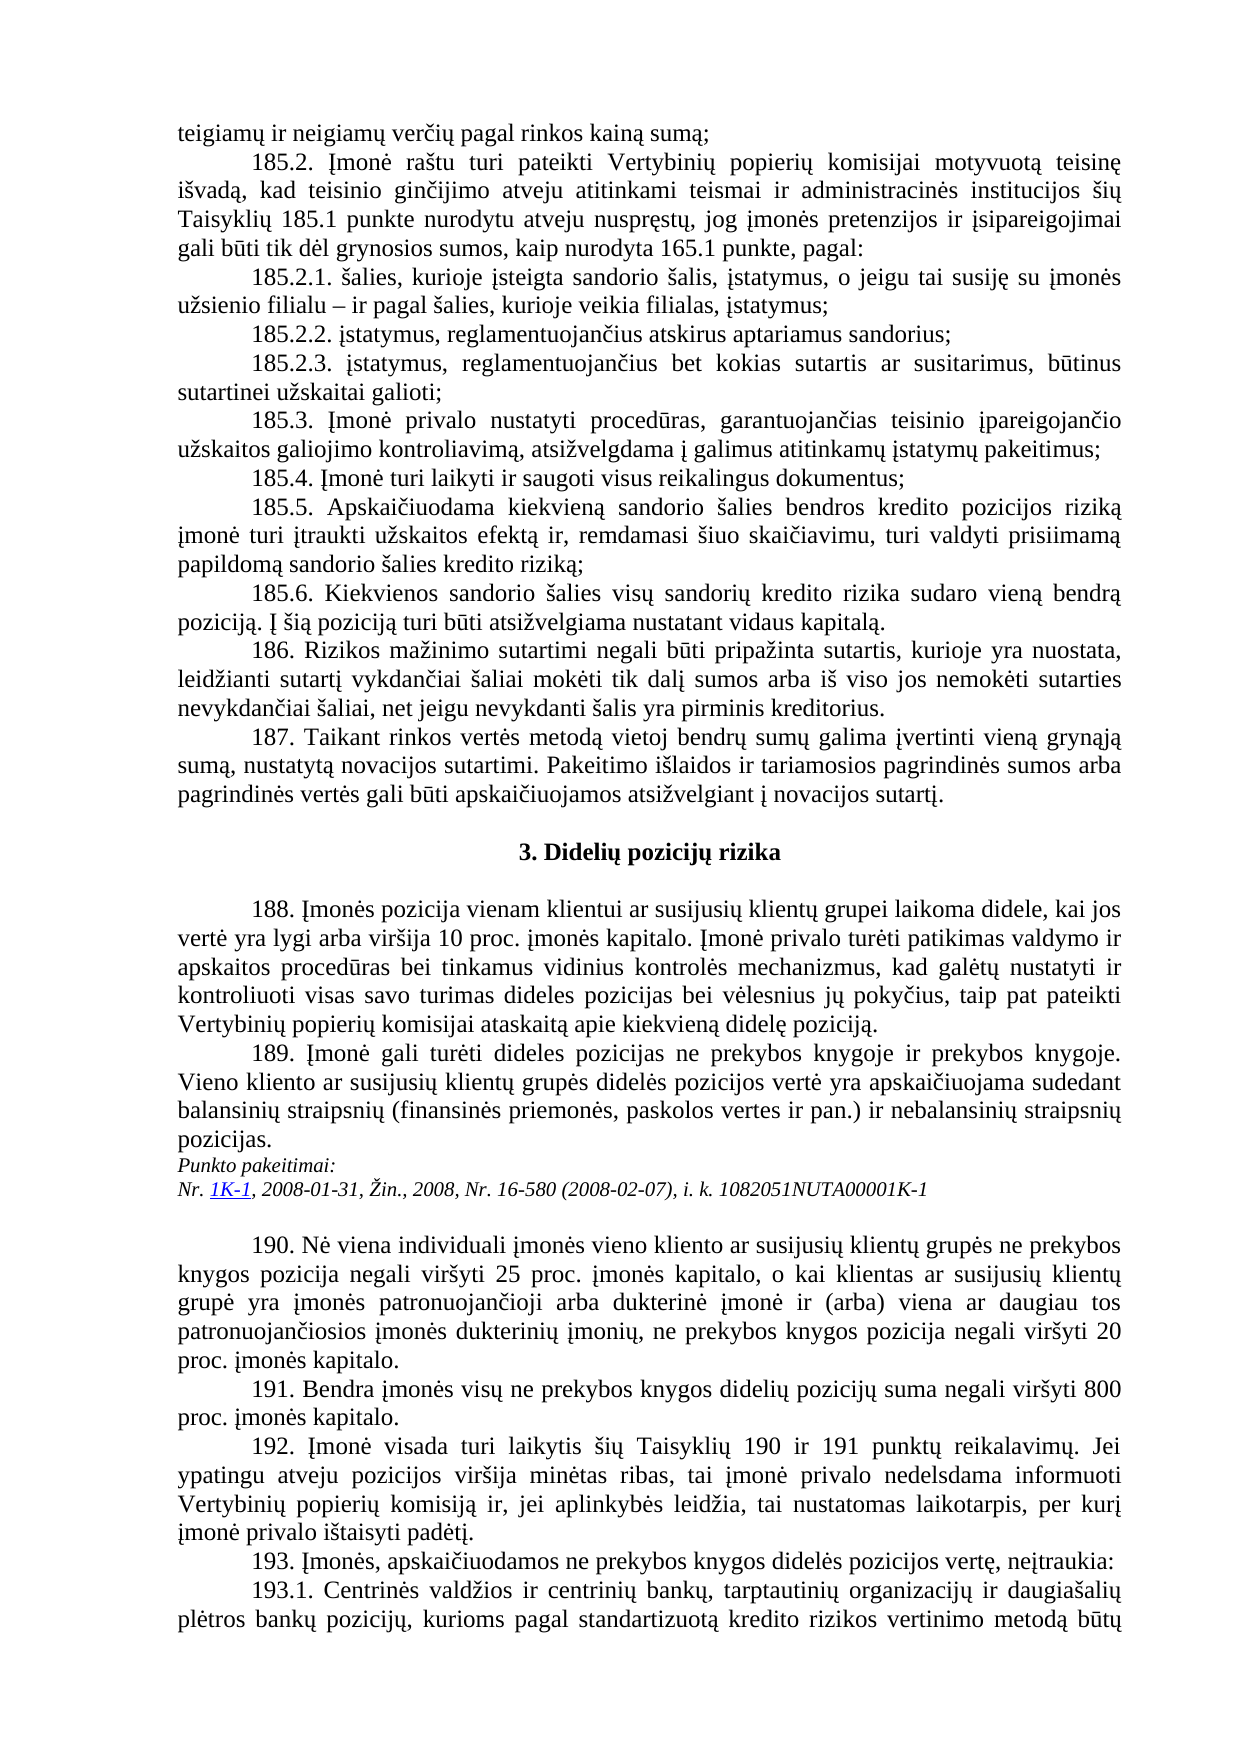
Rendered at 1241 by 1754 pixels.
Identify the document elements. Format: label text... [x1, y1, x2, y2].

text 185.5. Apskaičiuodama kiekvieną sandorio šalies bendros kredito pozicijos riziką įmonė turi įtraukti užskaitos efektą ir, remdamasi šiuo skaičiavimu, turi valdyti prisiimamą papildomą sandorio šalies kredito riziką; [177, 492, 1122, 578]
text 185.4. Įmonė turi laikyti ir saugoti visus reikalingus dokumentus; [177, 463, 1122, 492]
text 185.3. Įmonė privalo nustatyti procedūras, garantuojančias teisinio įpareigojančio užskaitos galiojimo kontroliavimą, atsižvelgdama į galimus atitinkamų įstatymų pakeitimus; [177, 406, 1122, 463]
text 185.6. Kiekvienos sandorio šalies visų sandorių kredito rizika sudaro vieną bendrą poziciją. Į šią poziciją turi būti atsižvelgiama nustatant vidaus kapitalą. [177, 578, 1122, 636]
text 192. Įmonė visada turi laikytis šių Taisyklių 190 ir 191 punktų reikalavimų. Jei ypatingu atveju pozicijos viršija minėtas ribas, tai įmonė privalo nedelsdama informuoti Vertybinių popierių komisiją ir, jei aplinkybės leidžia, tai nustatomas laikotarpis, per kurį įmonė privalo ištaisyti padėtį. [177, 1431, 1122, 1546]
text 3. Didelių pozicijų rizika [177, 837, 1122, 866]
text Nr. 1K-1, 2008-01-31, Žin., 2008, Nr. 16-580 (2008-02-07), i. k. 1082051NUTA00001K-1 [177, 1177, 1122, 1201]
text 185.2.2. įstatymus, reglamentuojančius atskirus aptariamus sandorius; [177, 319, 1122, 348]
text 190. Nė viena individuali įmonės vieno kliento ar susijusių klientų grupės ne prekybos knygos pozicija negali viršyti 25 proc. įmonės kapitalo, o kai klientas ar susijusių klientų grupė yra įmonės patronuojančioji arba dukterinė įmonė ir (arba) viena ar daugiau tos patronuojančiosios įmonės dukterinių įmonių, ne prekybos knygos pozicija negali viršyti 20 proc. įmonės kapitalo. [177, 1230, 1122, 1374]
text 185.2.3. įstatymus, reglamentuojančius bet kokias sutartis ar susitarimus, būtinus sutartinei užskaitai galioti; [177, 348, 1122, 406]
text 193.1. Centrinės valdžios ir centrinių bankų, tarptautinių organizacijų ir daugiašalių plėtros bankų pozicijų, kurioms pagal standartizuotą kredito rizikos vertinimo metodą būtų [177, 1575, 1122, 1632]
text teigiamų ir neigiamų verčių pagal rinkos kainą sumą; [177, 118, 1122, 147]
text 193. Įmonės, apskaičiuodamos ne prekybos knygos didelės pozicijos vertę, neįtraukia: [177, 1546, 1122, 1575]
text 186. Rizikos mažinimo sutartimi negali būti pripažinta sutartis, kurioje yra nuostata, leidžianti sutartį vykdančiai šaliai mokėti tik dalį sumos arba iš viso jos nemokėti sutarties nevykdančiai šaliai, net jeigu nevykdanti šalis yra pirminis kreditorius. [177, 636, 1122, 722]
text 187. Taikant rinkos vertės metodą vietoj bendrų sumų galima įvertinti vieną grynąją sumą, nustatytą novacijos sutartimi. Pakeitimo išlaidos ir tariamosios pagrindinės sumos arba pagrindinės vertės gali būti apskaičiuojamos atsižvelgiant į novacijos sutartį. [177, 722, 1122, 808]
text 185.2.1. šalies, kurioje įsteigta sandorio šalis, įstatymus, o jeigu tai susiję su įmonės užsienio filialu – ir pagal šalies, kurioje veikia filialas, įstatymus; [177, 262, 1122, 319]
text Punkto pakeitimai: [177, 1153, 1122, 1177]
text 188. Įmonės pozicija vienam klientui ar susijusių klientų grupei laikoma didele, kai jos vertė yra lygi arba viršija 10 proc. įmonės kapitalo. Įmonė privalo turėti patikimas valdymo ir apskaitos procedūras bei tinkamus vidinius kontrolės mechanizmus, kad galėtų nustatyti ir kontroliuoti visas savo turimas dideles pozicijas bei vėlesnius jų pokyčius, taip pat pateikti Vertybinių popierių komisijai ataskaitą apie kiekvieną didelę poziciją. [177, 894, 1122, 1038]
text 191. Bendra įmonės visų ne prekybos knygos didelių pozicijų suma negali viršyti 800 proc. įmonės kapitalo. [177, 1374, 1122, 1431]
text 189. Įmonė gali turėti dideles pozicijas ne prekybos knygoje ir prekybos knygoje. Vieno kliento ar susijusių klientų grupės didelės pozicijos vertė yra apskaičiuojama sudedant balansinių straipsnių (finansinės priemonės, paskolos vertes ir pan.) ir nebalansinių straipsnių pozicijas. [177, 1038, 1122, 1153]
text 185.2. Įmonė raštu turi pateikti Vertybinių popierių komisijai motyvuotą teisinę išvadą, kad teisinio ginčijimo atveju atitinkami teismai ir administracinės institucijos šių Taisyklių 185.1 punkte nurodytu atveju nuspręstų, jog įmonės pretenzijos ir įsipareigojimai gali būti tik dėl grynosios sumos, kaip nurodyta 165.1 punkte, pagal: [177, 147, 1122, 262]
